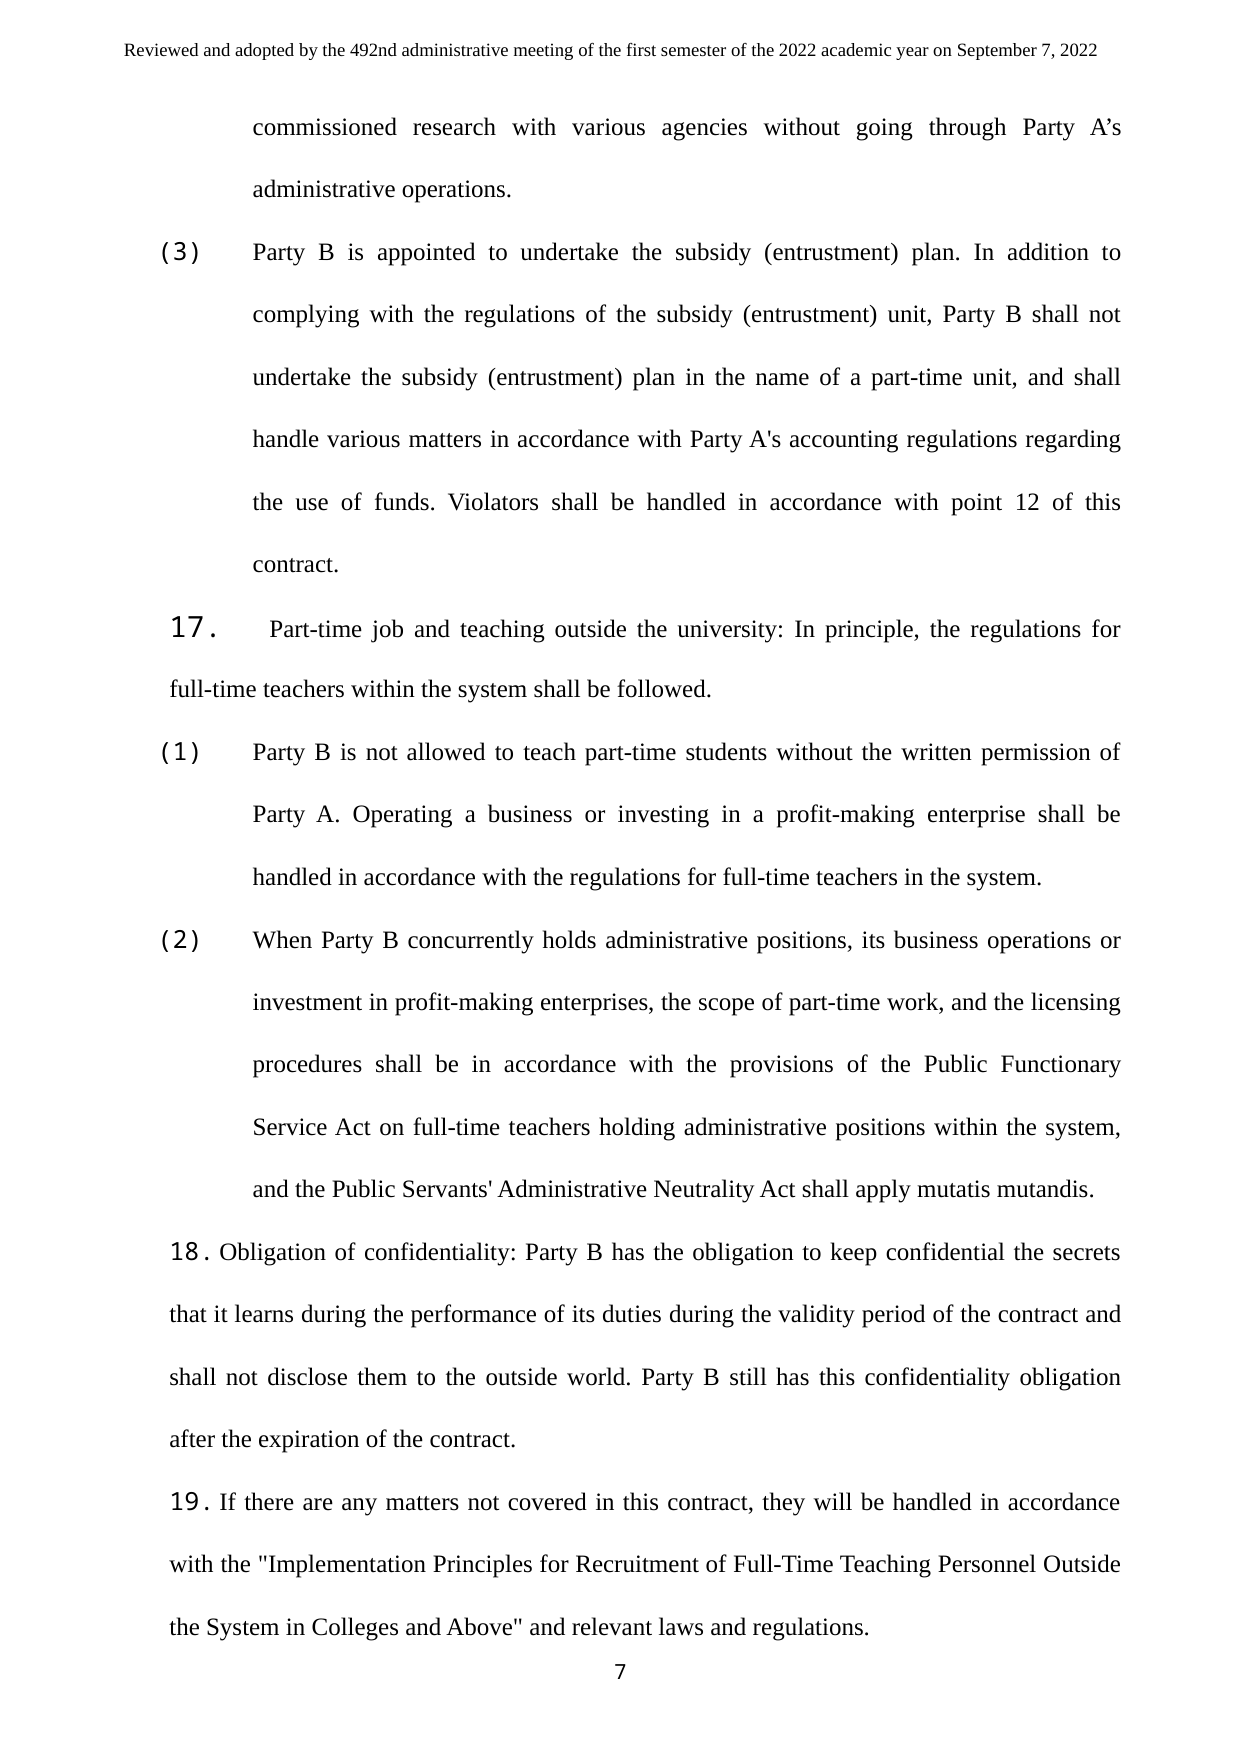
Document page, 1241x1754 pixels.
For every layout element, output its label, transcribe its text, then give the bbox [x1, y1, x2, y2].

list Party B is not allowed to teach part-time students without the written permission of Party A. Operating a business or investing in a profit-making enterprise shall be handled in accordance with the regulations for full-time teachers in the system. [202, 709, 1122, 897]
list Part-time job and teaching outside the university: In principle, the regulations for full-time teachers within the system shall be followed. [169, 584, 1122, 709]
list commissioned research with various agencies without going through Party A’s administrative operations. [202, 84, 1122, 209]
list If there are any matters not covered in this contract, they will be handled in accordance with the "Implementation Principles for Recruitment of Full-Time Teaching Personnel Outside the System in Colleges and Above" and relevant laws and regulations. [169, 1459, 1122, 1647]
list When Party B concurrently holds administrative positions, its business operations or investment in profit-making enterprises, the scope of part-time work, and the licensing procedures shall be in accordance with the provisions of the Public Functionary Service Act on full-time teachers holding administrative positions within the system, and the Public Servants' Administrative Neutrality Act shall apply mutatis mutandis. [202, 897, 1122, 1209]
list Obligation of confidentiality: Party B has the obligation to keep confidential the secrets that it learns during the performance of its duties during the validity period of the contract and shall not disclose them to the outside world. Party B still has this confidentiality obligation after the expiration of the contract. [169, 1209, 1122, 1459]
list Party B is appointed to undertake the subsidy (entrustment) plan. In addition to complying with the regulations of the subsidy (entrustment) unit, Party B shall not undertake the subsidy (entrustment) plan in the name of a part-time unit, and shall handle various matters in accordance with Party A's accounting regulations regarding the use of funds. Violators shall be handled in accordance with point 12 of this contract. [202, 209, 1122, 584]
